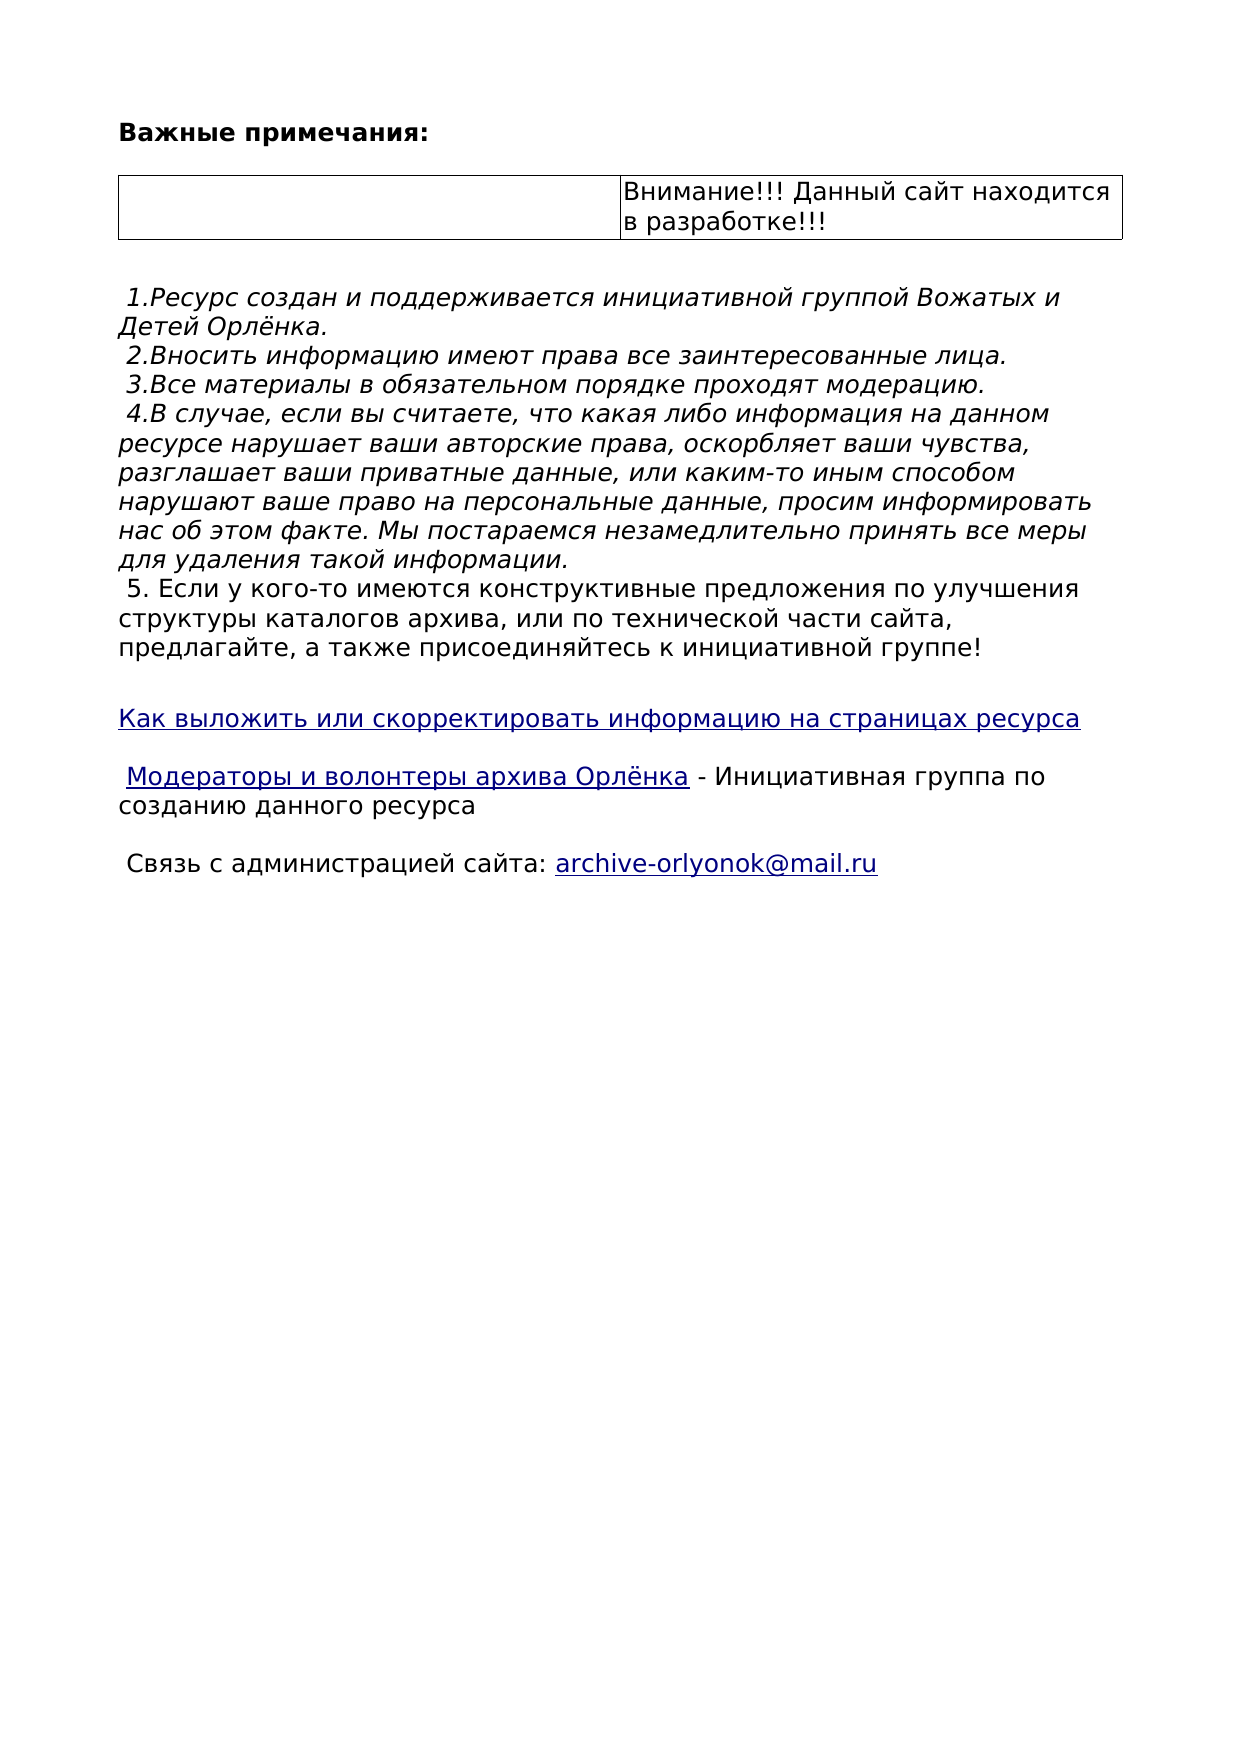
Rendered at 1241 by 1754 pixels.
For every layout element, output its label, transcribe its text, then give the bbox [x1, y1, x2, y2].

table_header [119, 176, 620, 239]
subtitle Важные примечания: [118, 118, 1122, 147]
text 1.Ресурс создан и поддерживается инициативной группой Вожатых и Детей Орлёнка. 2.Вносить информацию имеют права все заинтересованные лица. 3.Все материалы в обязательном порядке проходят модерацию. 4.В случае, если вы считаете, что какая либо информация на данном ресурсе нарушает ваши авторские права, оскорбляет ваши чувства, разглашает ваши приватные данные, или каким-то иным способом нарушают ваше право на персональные данные, просим информировать нас об этом факте. Мы постараемся незамедлительно принять все меры для удаления такой информации. 5. Если у кого-то имеются конструктивные предложения по улучшения структуры каталогов архива, или по технической части сайта, предлагайте, а также присоединяйтесь к инициативной группе! [118, 254, 1122, 691]
text Как выложить или скорректировать информацию на страницах ресурса Модераторы и волонтеры архива Орлёнка - Инициативная группа по созданию данного ресурса Связь с администрацией сайта: archive-orlyonok@mail.ru [118, 704, 1122, 879]
table_header Внимание!!! Данный сайт находится в разработке!!! [621, 176, 1122, 239]
